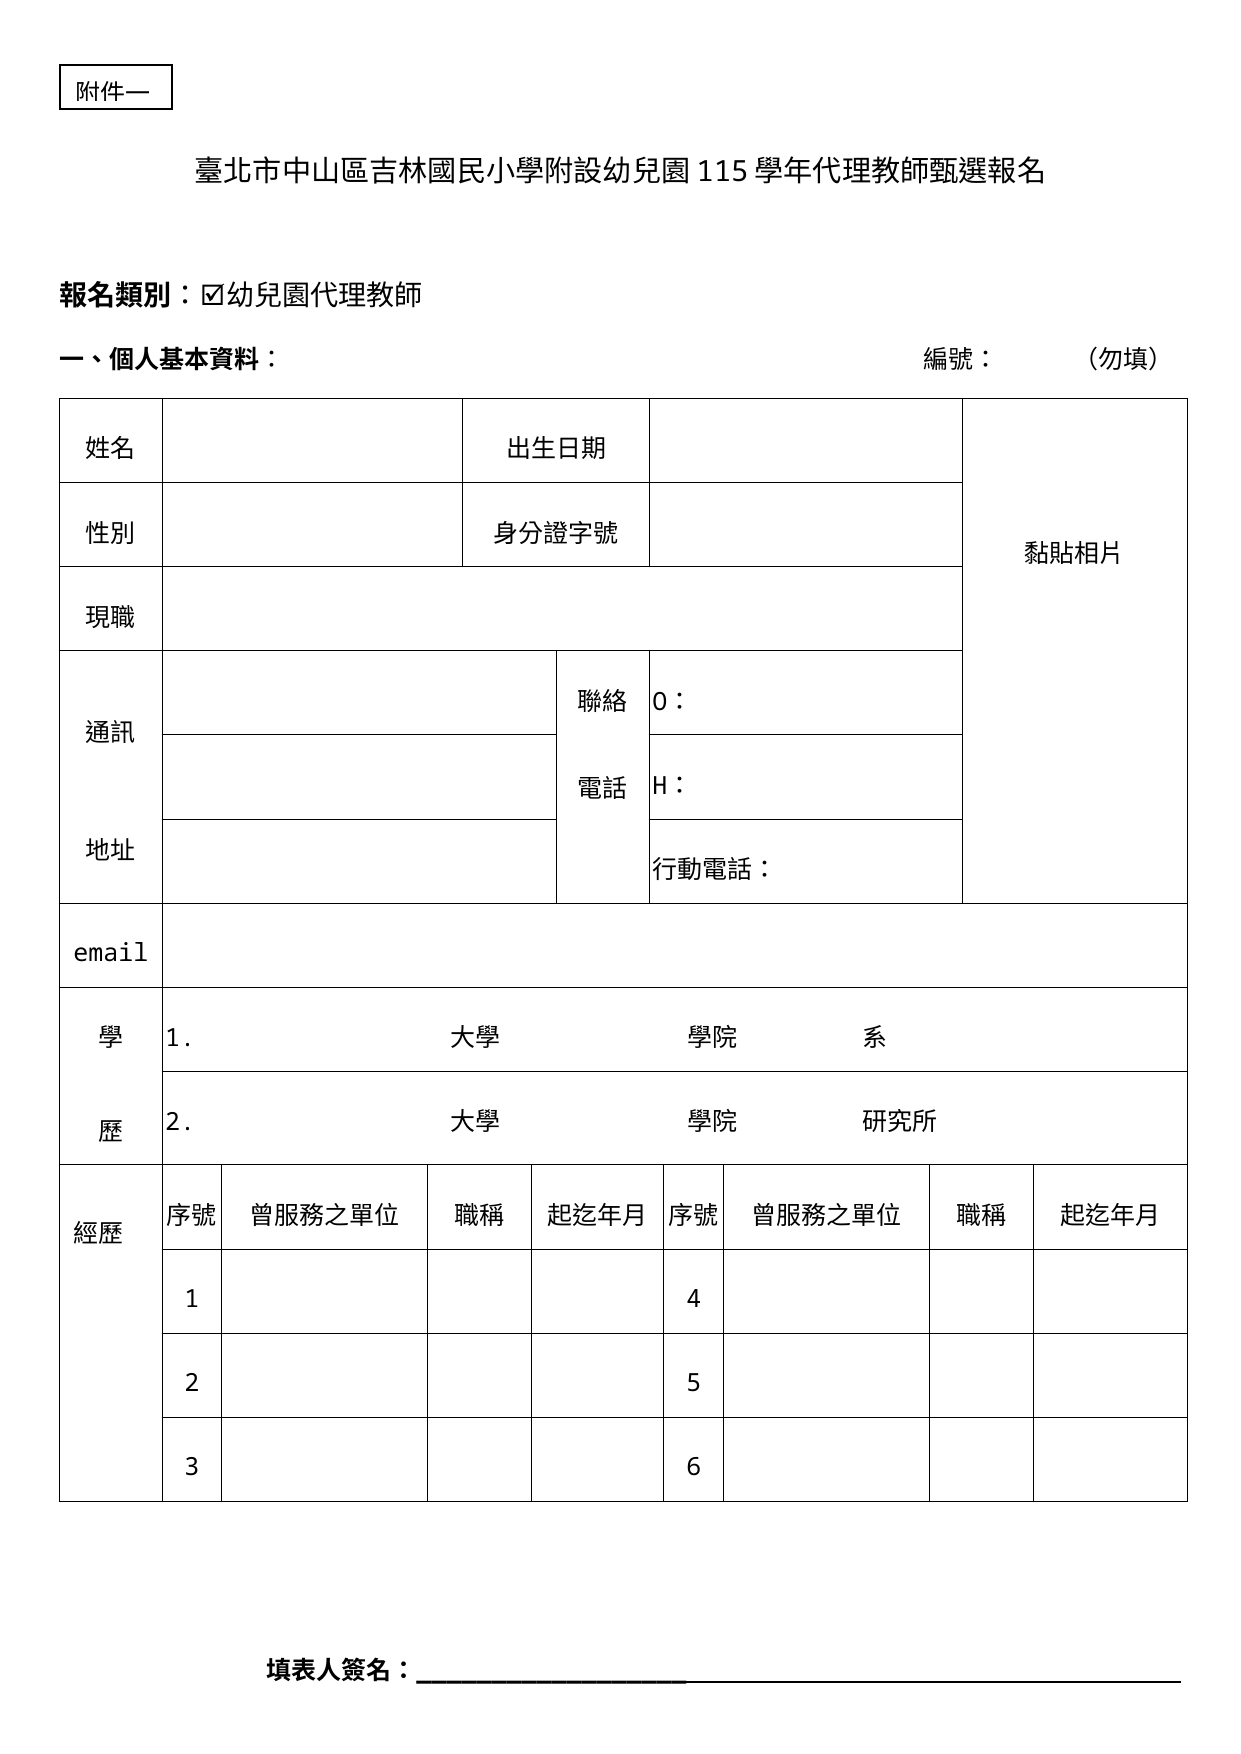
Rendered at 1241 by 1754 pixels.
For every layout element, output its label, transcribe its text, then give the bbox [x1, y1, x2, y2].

table_cell 6 [664, 1418, 723, 1501]
table_cell [1034, 1418, 1187, 1501]
table_cell [163, 651, 556, 734]
table_cell 起迄年月 [1034, 1165, 1187, 1248]
table_cell [532, 1418, 663, 1501]
table_cell [428, 1334, 531, 1417]
table_cell 經歷 [60, 1165, 162, 1501]
table_cell 職稱 [930, 1165, 1033, 1248]
table_header 出生日期 [463, 399, 649, 482]
table_cell [222, 1250, 427, 1332]
table_cell [163, 735, 556, 818]
table_cell O： [650, 651, 962, 734]
table_cell [532, 1250, 663, 1332]
table_cell [1034, 1250, 1187, 1332]
text 一、個人基本資料： 編號： （勿填） [59, 314, 1181, 377]
table_cell [930, 1250, 1033, 1332]
table_cell 職稱 [428, 1165, 531, 1248]
table_cell 序號 [664, 1165, 723, 1248]
table_cell 起迄年月 [532, 1165, 663, 1248]
table_cell [930, 1418, 1033, 1501]
text 附件一 [76, 73, 156, 101]
table_header [650, 399, 962, 482]
table_cell 2. 大學 學院 研究所 [163, 1072, 1187, 1164]
table_cell 學 歷 [60, 988, 162, 1164]
table_cell [532, 1334, 663, 1417]
table_cell [163, 567, 962, 650]
table_cell [930, 1334, 1033, 1417]
table_cell [724, 1334, 929, 1417]
table_cell 3 [163, 1418, 221, 1501]
table_cell [222, 1418, 427, 1501]
table_cell 身分證字號 [463, 483, 649, 566]
table_cell 2 [163, 1334, 221, 1417]
table_cell email [60, 904, 162, 987]
table_cell 性別 [60, 483, 162, 566]
text 報名類別：幼兒園代理教師 [59, 252, 1181, 314]
table_cell [650, 483, 962, 566]
table_cell 5 [664, 1334, 723, 1417]
text 填表人簽名：__________________ [59, 1627, 1181, 1689]
table_cell 行動電話： [650, 820, 962, 902]
table_cell [163, 904, 1187, 987]
table_cell 1 [163, 1250, 221, 1332]
text 臺北市中山區吉林國民小學附設幼兒園115學年代理教師甄選報名 [59, 127, 1181, 189]
table_cell [724, 1418, 929, 1501]
table_cell [428, 1250, 531, 1332]
table_cell 聯絡 電話 [557, 651, 649, 902]
table_cell [222, 1334, 427, 1417]
table_cell 曾服務之單位 [222, 1165, 427, 1248]
table_cell [163, 483, 462, 566]
table_header [163, 399, 462, 482]
table_cell 4 [664, 1250, 723, 1332]
table_header 黏貼相片 [963, 399, 1187, 902]
table_cell 序號 [163, 1165, 221, 1248]
table_cell H： [650, 735, 962, 818]
table_cell [428, 1418, 531, 1501]
table_cell 通訊 地址 [60, 651, 162, 902]
table_cell 現職 [60, 567, 162, 650]
table_cell 1. 大學 學院 系 [163, 988, 1187, 1071]
table_cell [1034, 1334, 1187, 1417]
table_cell 曾服務之單位 [724, 1165, 929, 1248]
table_cell [163, 820, 556, 902]
table_header 姓名 [60, 399, 162, 482]
table_cell [724, 1250, 929, 1332]
